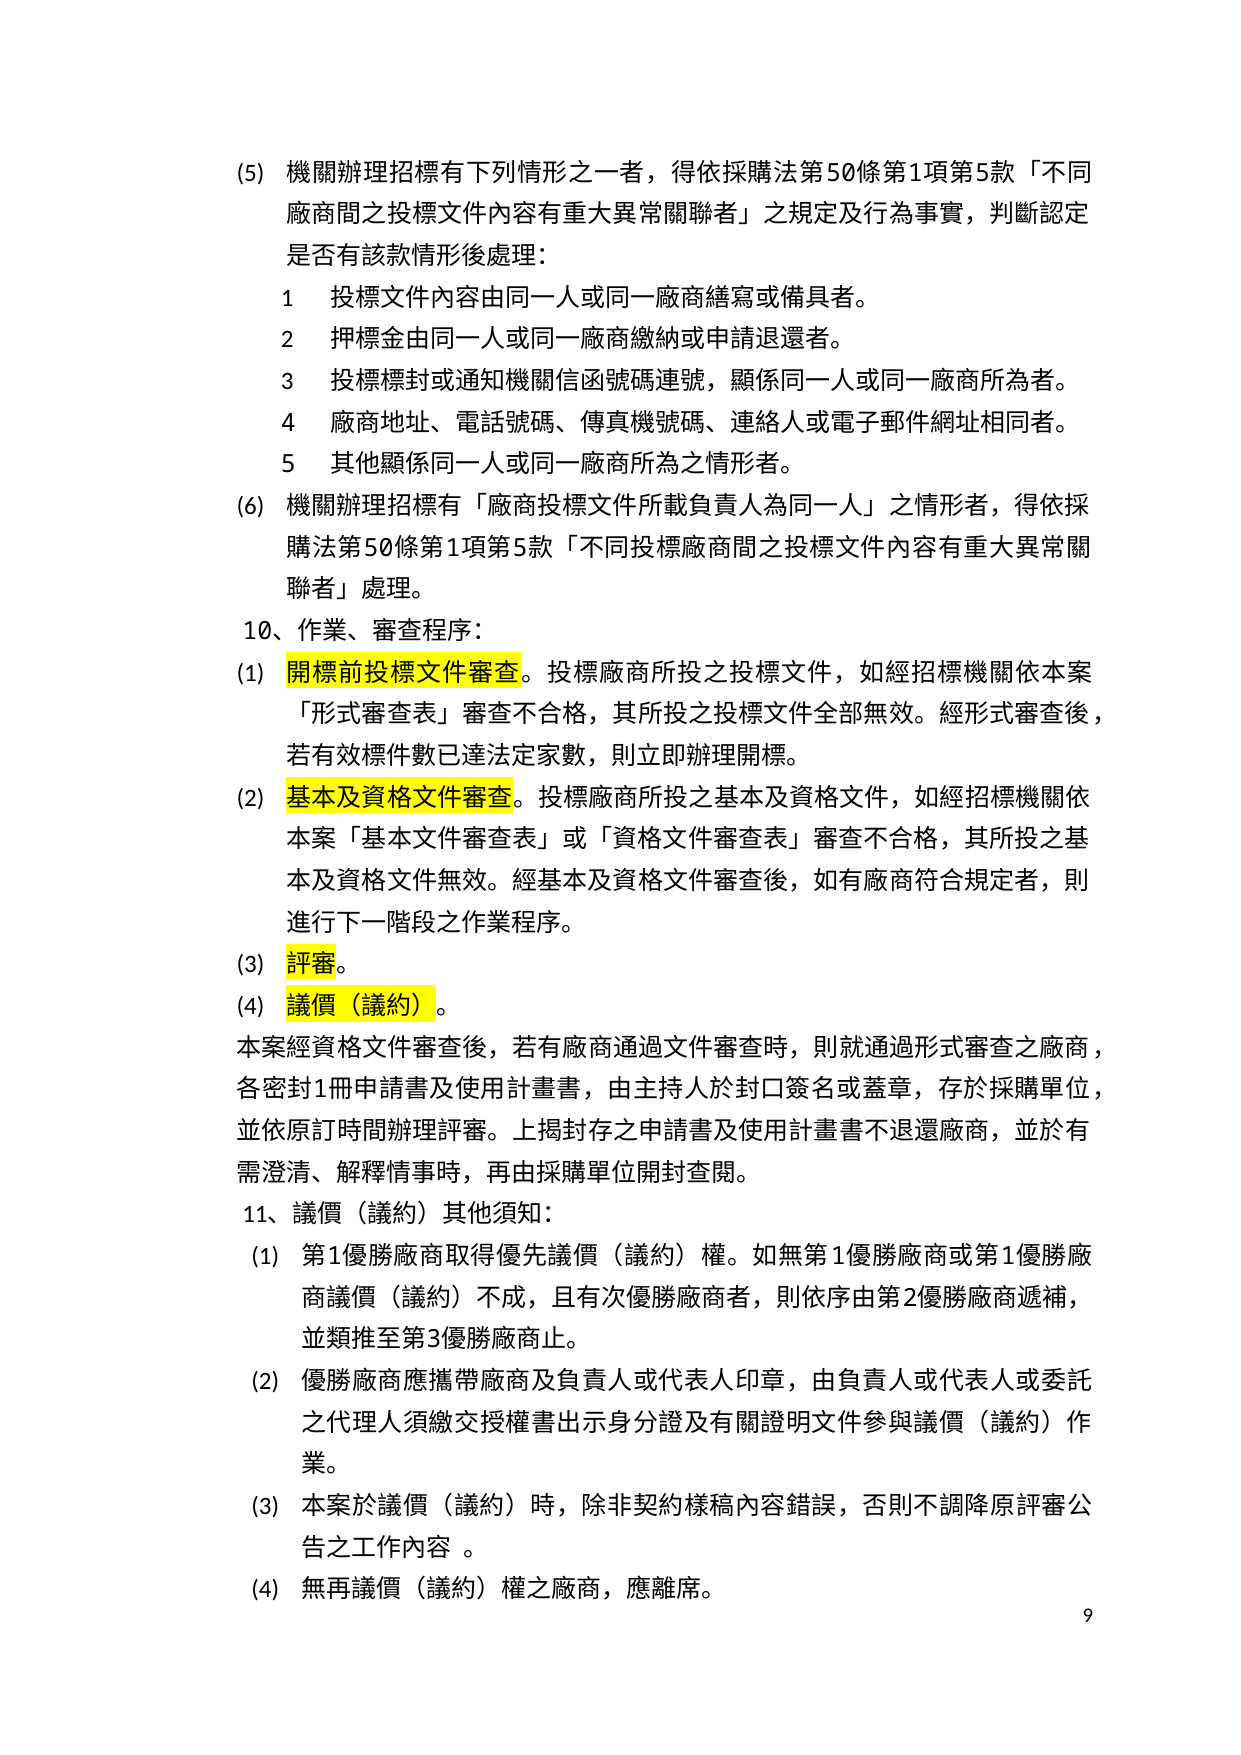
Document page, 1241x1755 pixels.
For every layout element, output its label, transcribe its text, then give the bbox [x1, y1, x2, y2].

list 其他顯係同一人或同一廠商所為之情形者。 [281, 439, 1093, 481]
list 機關辦理招標有下列情形之一者，得依採購法第50條第1項第5款「不同廠商間之投標文件內容有重大異常關聯者」之規定及行為事實，判斷認定是否有該款情形後處理： [236, 148, 1093, 273]
list 議價（議約）其他須知： [242, 1189, 1093, 1231]
list 開標前投標文件審查。投標廠商所投之投標文件，如經招標機關依本案「形式審查表」審查不合格，其所投之投標文件全部無效。經形式審查後，若有效標件數已達法定家數，則立即辦理開標。 [236, 648, 1093, 773]
list 作業、審查程序： [242, 606, 1093, 648]
list 第1優勝廠商取得優先議價（議約）權。如無第1優勝廠商或第1優勝廠商議價（議約）不成，且有次優勝廠商者，則依序由第2優勝廠商遞補，並類推至第3優勝廠商止。 [251, 1231, 1093, 1356]
list 評審。 [236, 939, 1093, 981]
list 議價（議約）。 [236, 981, 1093, 1023]
text 本案經資格文件審查後，若有廠商通過文件審查時，則就通過形式審查之廠商，各密封1冊申請書及使用計畫書，由主持人於封口簽名或蓋章，存於採購單位，並依原訂時間辦理評審。上揭封存之申請書及使用計畫書不退還廠商，並於有需澄清、解釋情事時，再由採購單位開封查閱。 [236, 1023, 1093, 1189]
list 押標金由同一人或同一廠商繳納或申請退還者。 [281, 314, 1093, 356]
list 廠商地址、電話號碼、傳真機號碼、連絡人或電子郵件網址相同者。 [281, 398, 1093, 439]
list 無再議價（議約）權之廠商，應離席。 [251, 1564, 1093, 1606]
list 機關辦理招標有「廠商投標文件所載負責人為同一人」之情形者，得依採購法第50條第1項第5款「不同投標廠商間之投標文件內容有重大異常關聯者」處理。 [236, 481, 1093, 606]
list 本案於議價（議約）時，除非契約樣稿內容錯誤，否則不調降原評審公告之工作內容 。 [251, 1481, 1093, 1564]
list 優勝廠商應攜帶廠商及負責人或代表人印章，由負責人或代表人或委託之代理人須繳交授權書出示身分證及有關證明文件參與議價（議約）作業。 [251, 1356, 1093, 1481]
list 投標文件內容由同一人或同一廠商繕寫或備具者。 [281, 273, 1093, 314]
list 投標標封或通知機關信函號碼連號，顯係同一人或同一廠商所為者。 [281, 356, 1093, 398]
list 基本及資格文件審查。投標廠商所投之基本及資格文件，如經招標機關依本案「基本文件審查表」或「資格文件審查表」審查不合格，其所投之基本及資格文件無效。經基本及資格文件審查後，如有廠商符合規定者，則進行下一階段之作業程序。 [236, 773, 1093, 939]
